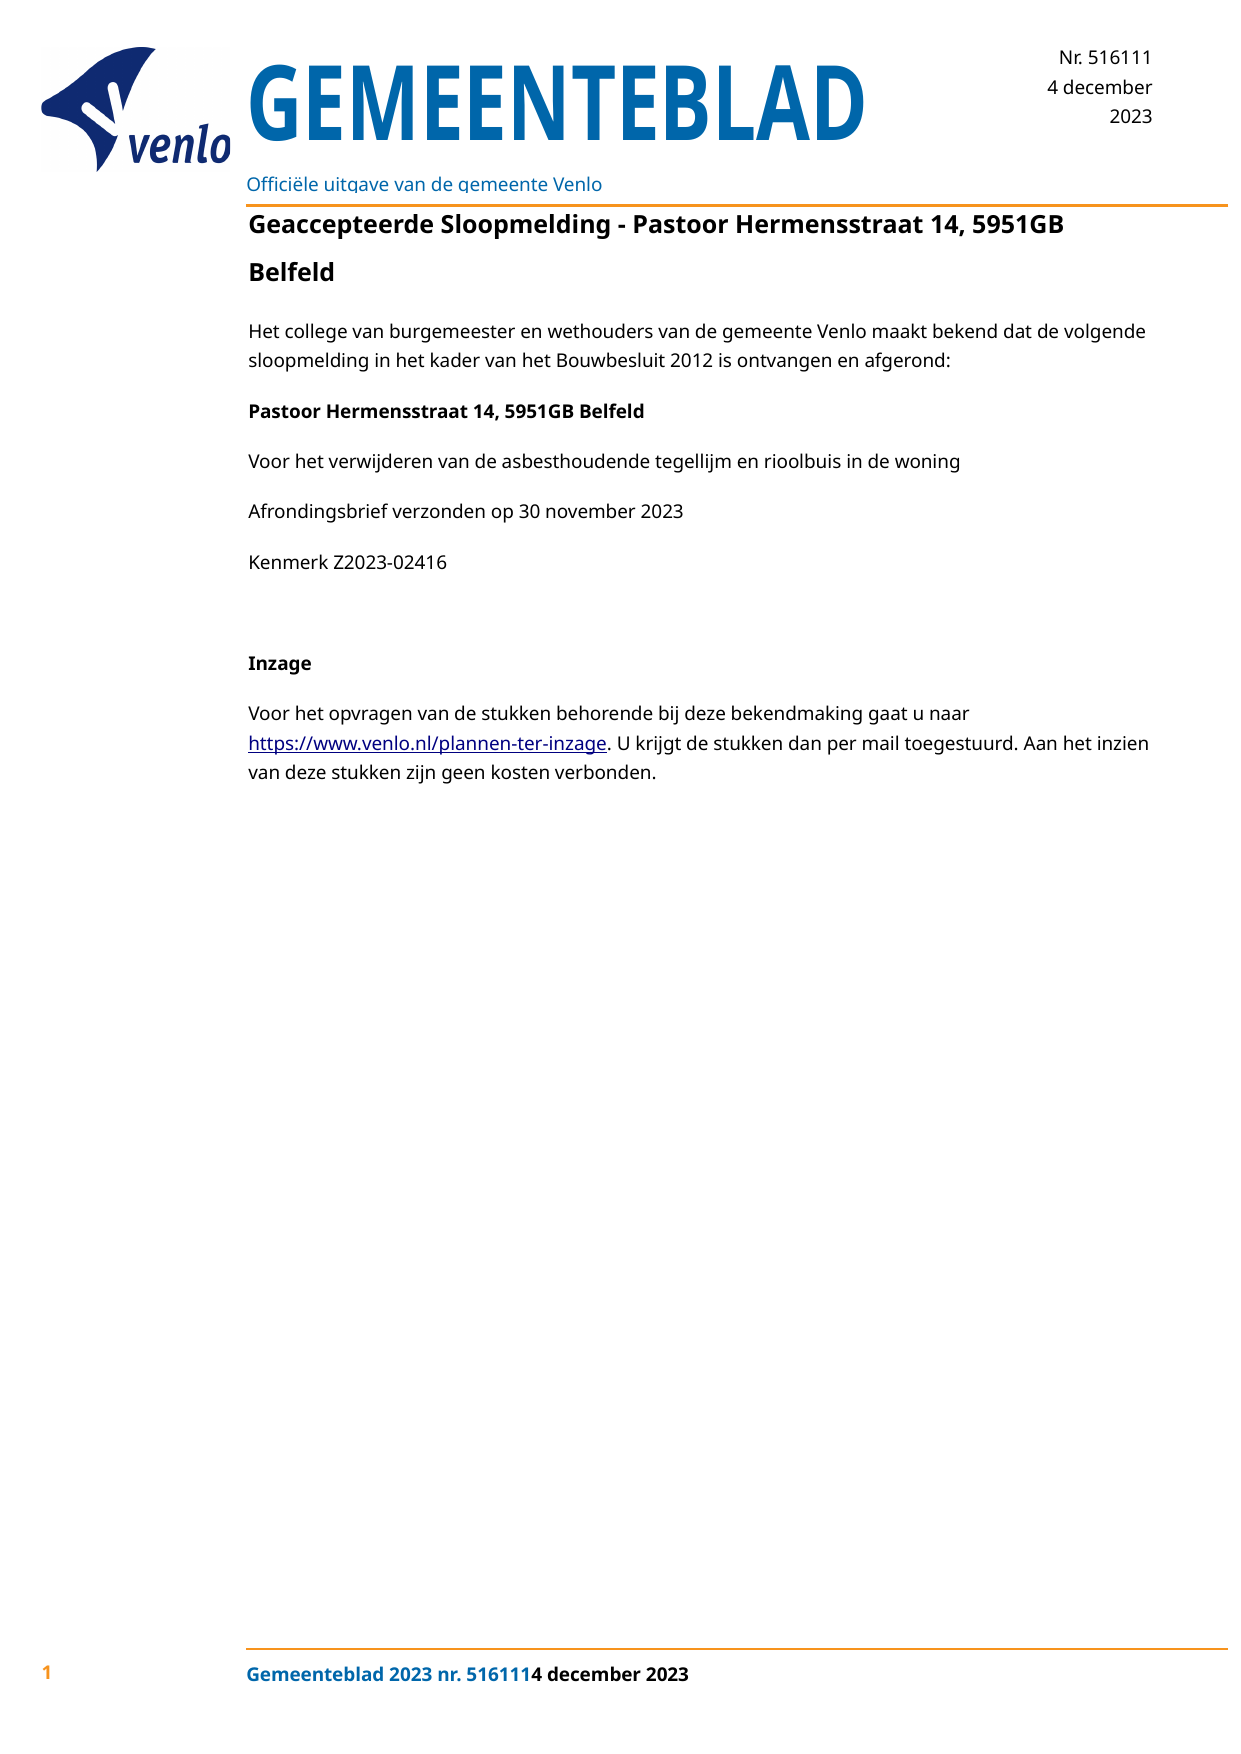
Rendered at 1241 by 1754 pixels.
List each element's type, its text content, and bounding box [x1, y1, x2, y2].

text Afrondingsbrief verzonden op 30 november 2023 [248, 499, 1152, 524]
text Kenmerk Z2023-02416 [248, 549, 1152, 575]
text Pastoor Hermensstraat 14, 5951GB Belfeld [248, 398, 1152, 424]
text Voor het verwijderen van de asbesthoudende tegellijm en rioolbuis in de woning [248, 448, 1152, 474]
picture [41, 47, 231, 172]
text Voor het opvragen van de stukken behorende bij deze bekendmaking gaat u naar https://www.venlo.nl/plannen-ter-inzage. U krijgt de stukken dan per mail toegestuurd. Aan het inzien van deze stukken zijn geen kosten verbonden. [248, 700, 1152, 785]
text Inzage [248, 650, 1152, 676]
text Het college van burgemeester en wethouders van de gemeente Venlo maakt bekend dat de volgende sloopmelding in het kader van het Bouwbesluit 2012 is ontvangen en afgerond: [248, 318, 1152, 373]
text Geaccepteerde Sloopmelding - Pastoor Hermensstraat 14, 5951GB Belfeld [248, 207, 1152, 288]
